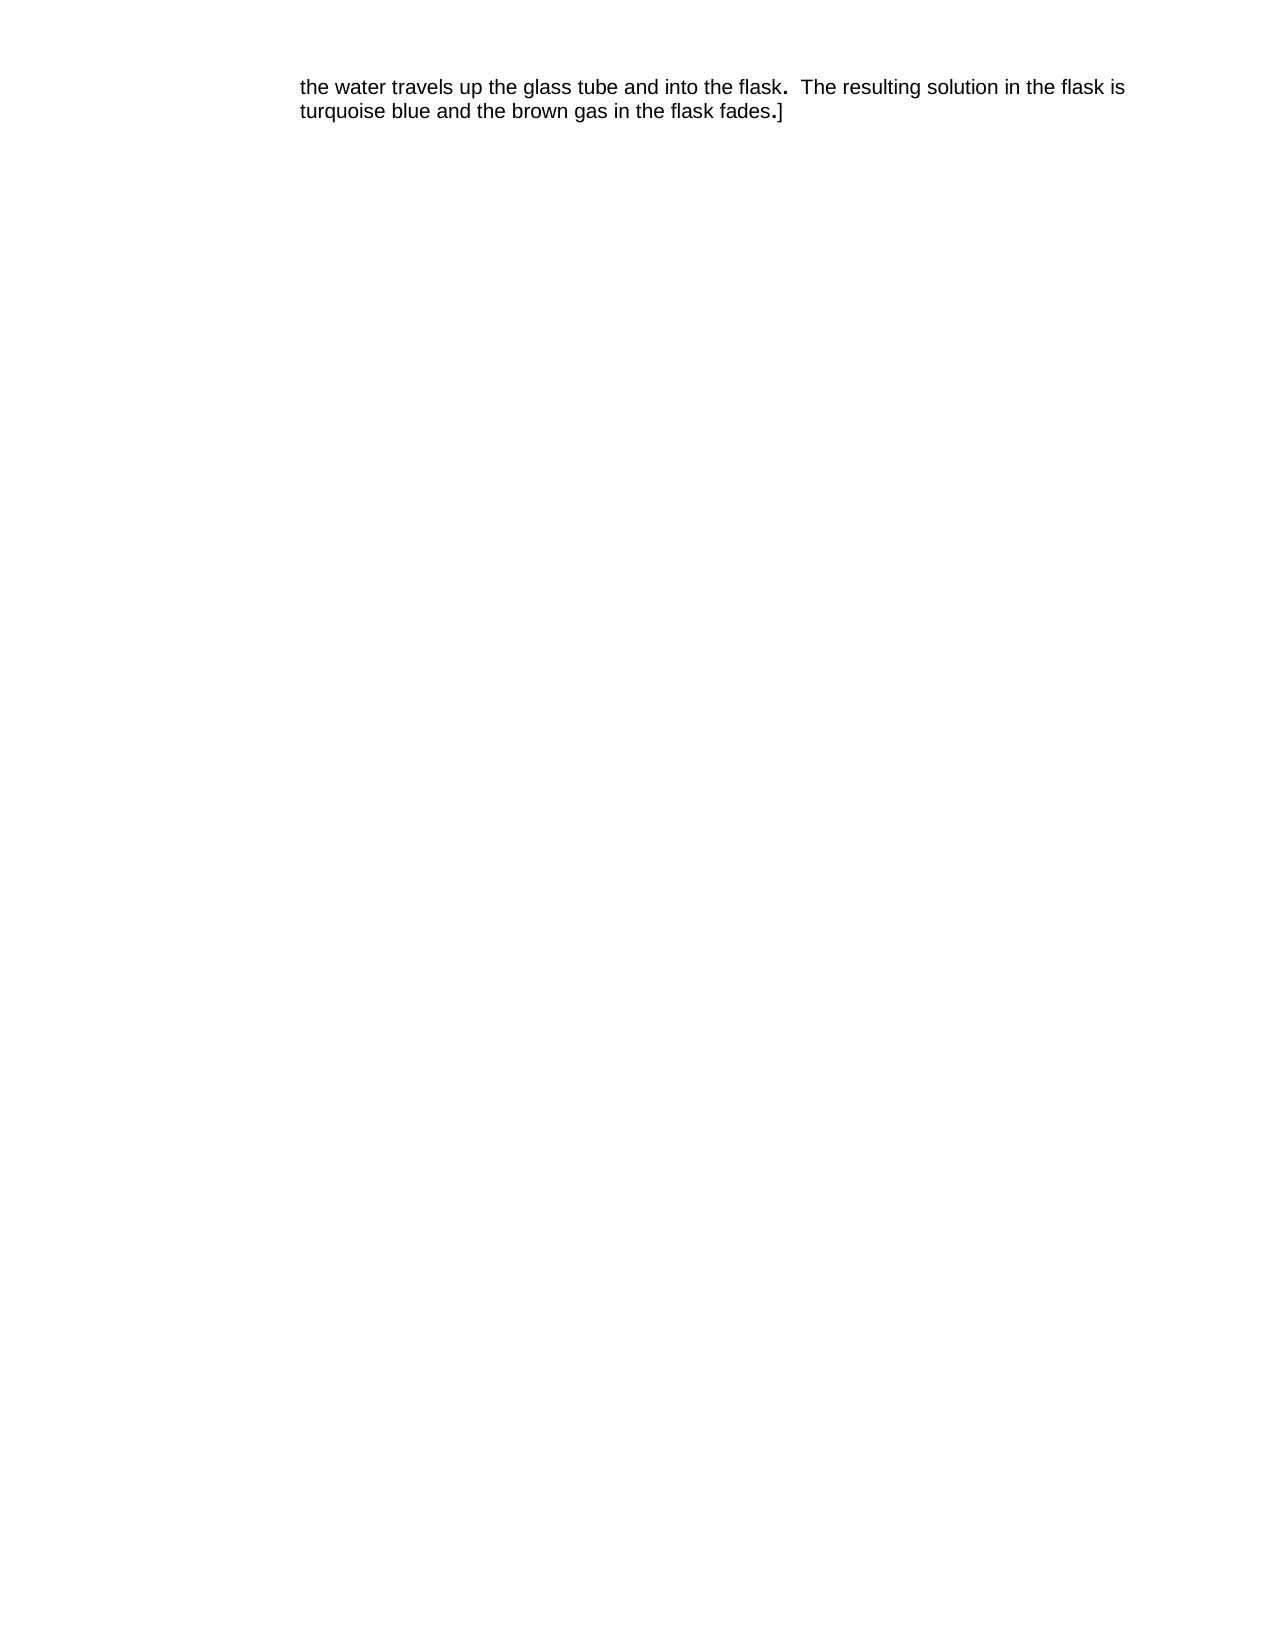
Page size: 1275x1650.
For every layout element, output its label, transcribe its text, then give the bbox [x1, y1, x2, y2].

text the water travels up the glass tube and into the flask. The resulting solution in the flask is turquoise blue and the brown gas in the flask fades.] [300, 75, 1162, 123]
